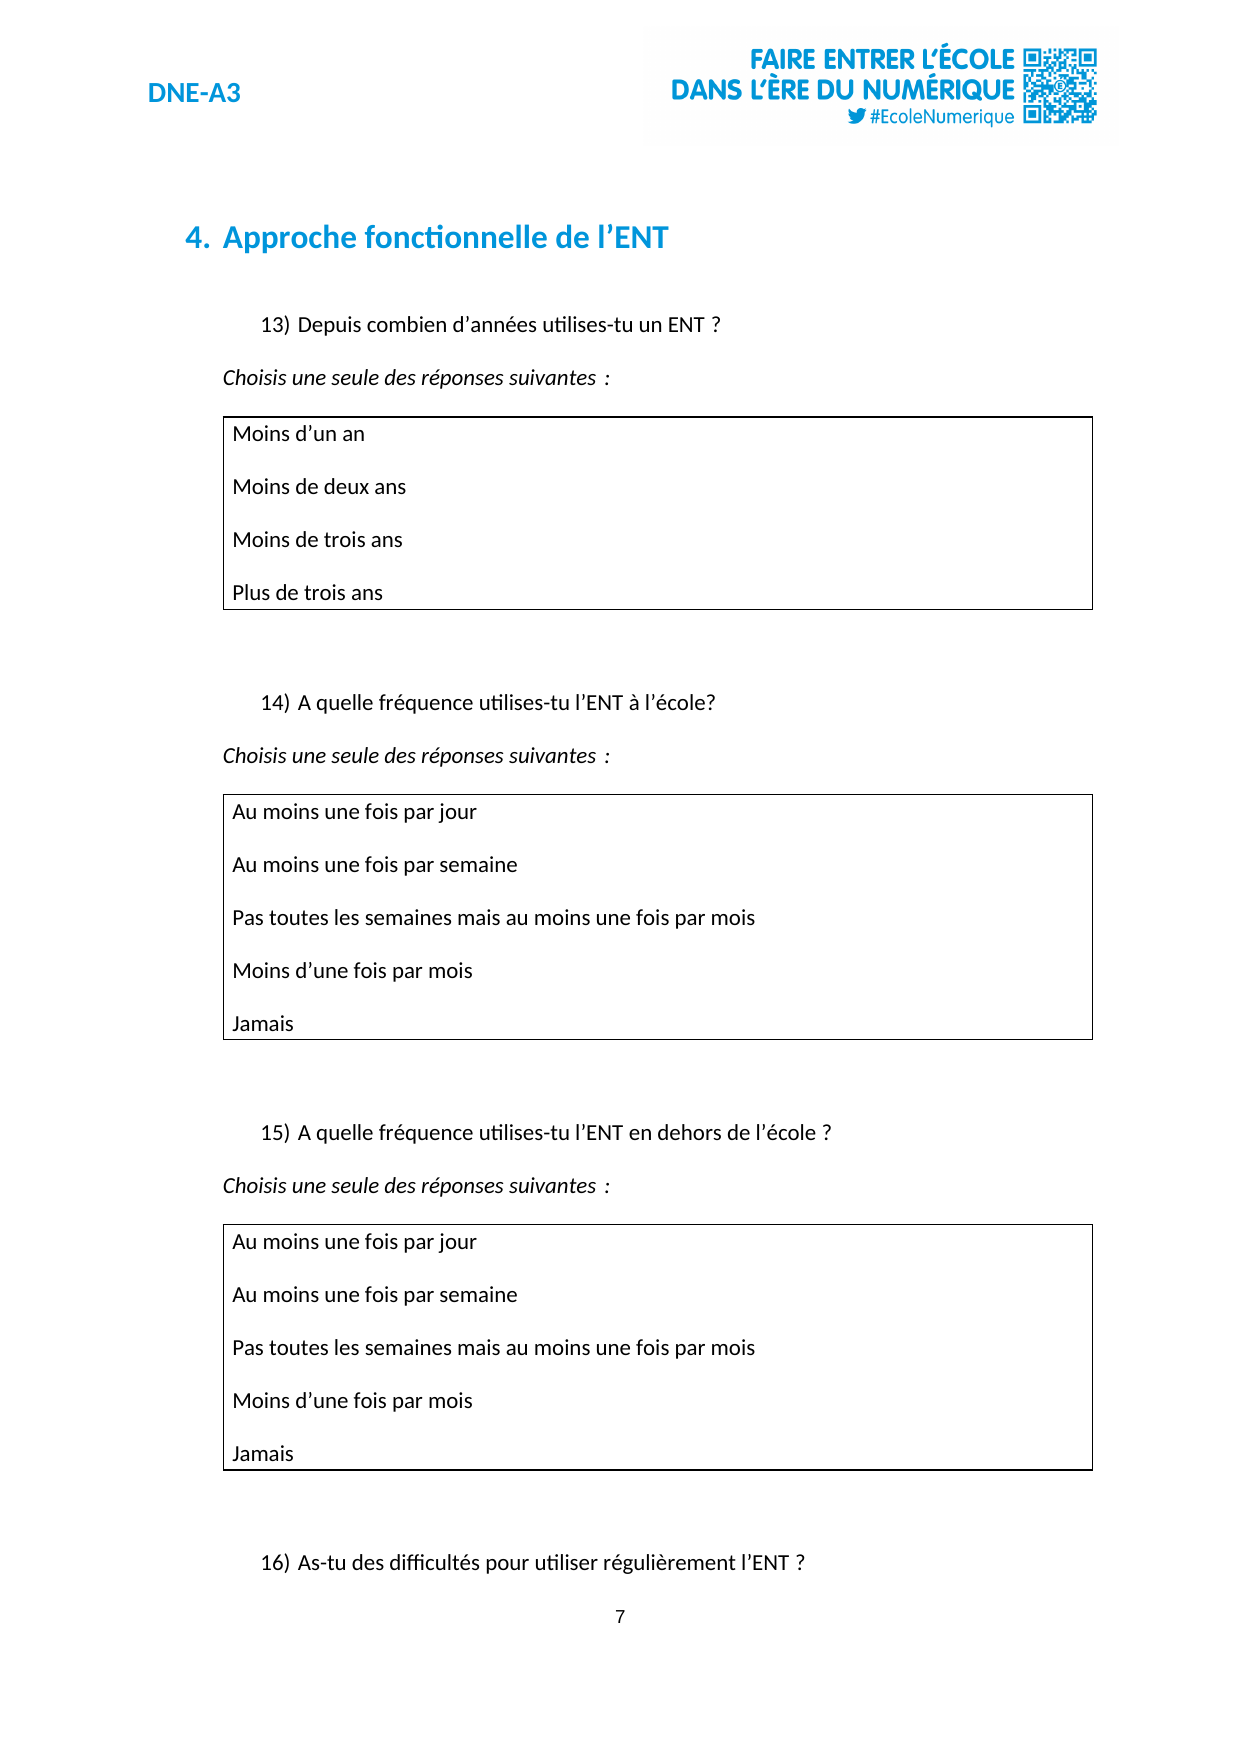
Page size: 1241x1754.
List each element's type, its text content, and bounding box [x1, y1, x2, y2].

list Choisis une seule des réponses suivantes : [223, 741, 1093, 769]
list Jamais [224, 1006, 1092, 1039]
list A quelle fréquence utilises-tu l’ENT à l’école? [260, 688, 1093, 716]
list Au moins une fois par semaine [224, 847, 1092, 878]
list Jamais [224, 1436, 1092, 1469]
list Plus de trois ans [224, 575, 1092, 609]
list Moins de trois ans [224, 522, 1092, 553]
list Moins d’un an [224, 418, 1092, 447]
list Au moins une fois par semaine [224, 1277, 1092, 1308]
list Choisis une seule des réponses suivantes : [223, 1171, 1093, 1199]
list As-tu des difficultés pour utiliser régulièrement l’ENT ? [260, 1548, 1093, 1577]
list Depuis combien d’années utilises-tu un ENT ? [260, 310, 1093, 338]
list Au moins une fois par jour [224, 1225, 1092, 1255]
list Pas toutes les semaines mais au moins une fois par mois [224, 900, 1092, 931]
list Au moins une fois par jour [224, 795, 1092, 825]
list Moins d’une fois par mois [224, 953, 1092, 984]
list Choisis une seule des réponses suivantes : [223, 363, 1093, 391]
list Moins de deux ans [224, 469, 1092, 501]
list A quelle fréquence utilises-tu l’ENT en dehors de l’école ? [260, 1118, 1093, 1146]
list Moins d’une fois par mois [224, 1383, 1092, 1414]
list Pas toutes les semaines mais au moins une fois par mois [224, 1330, 1092, 1361]
list Approche fonctionnelle de l’ENT [185, 217, 1093, 257]
